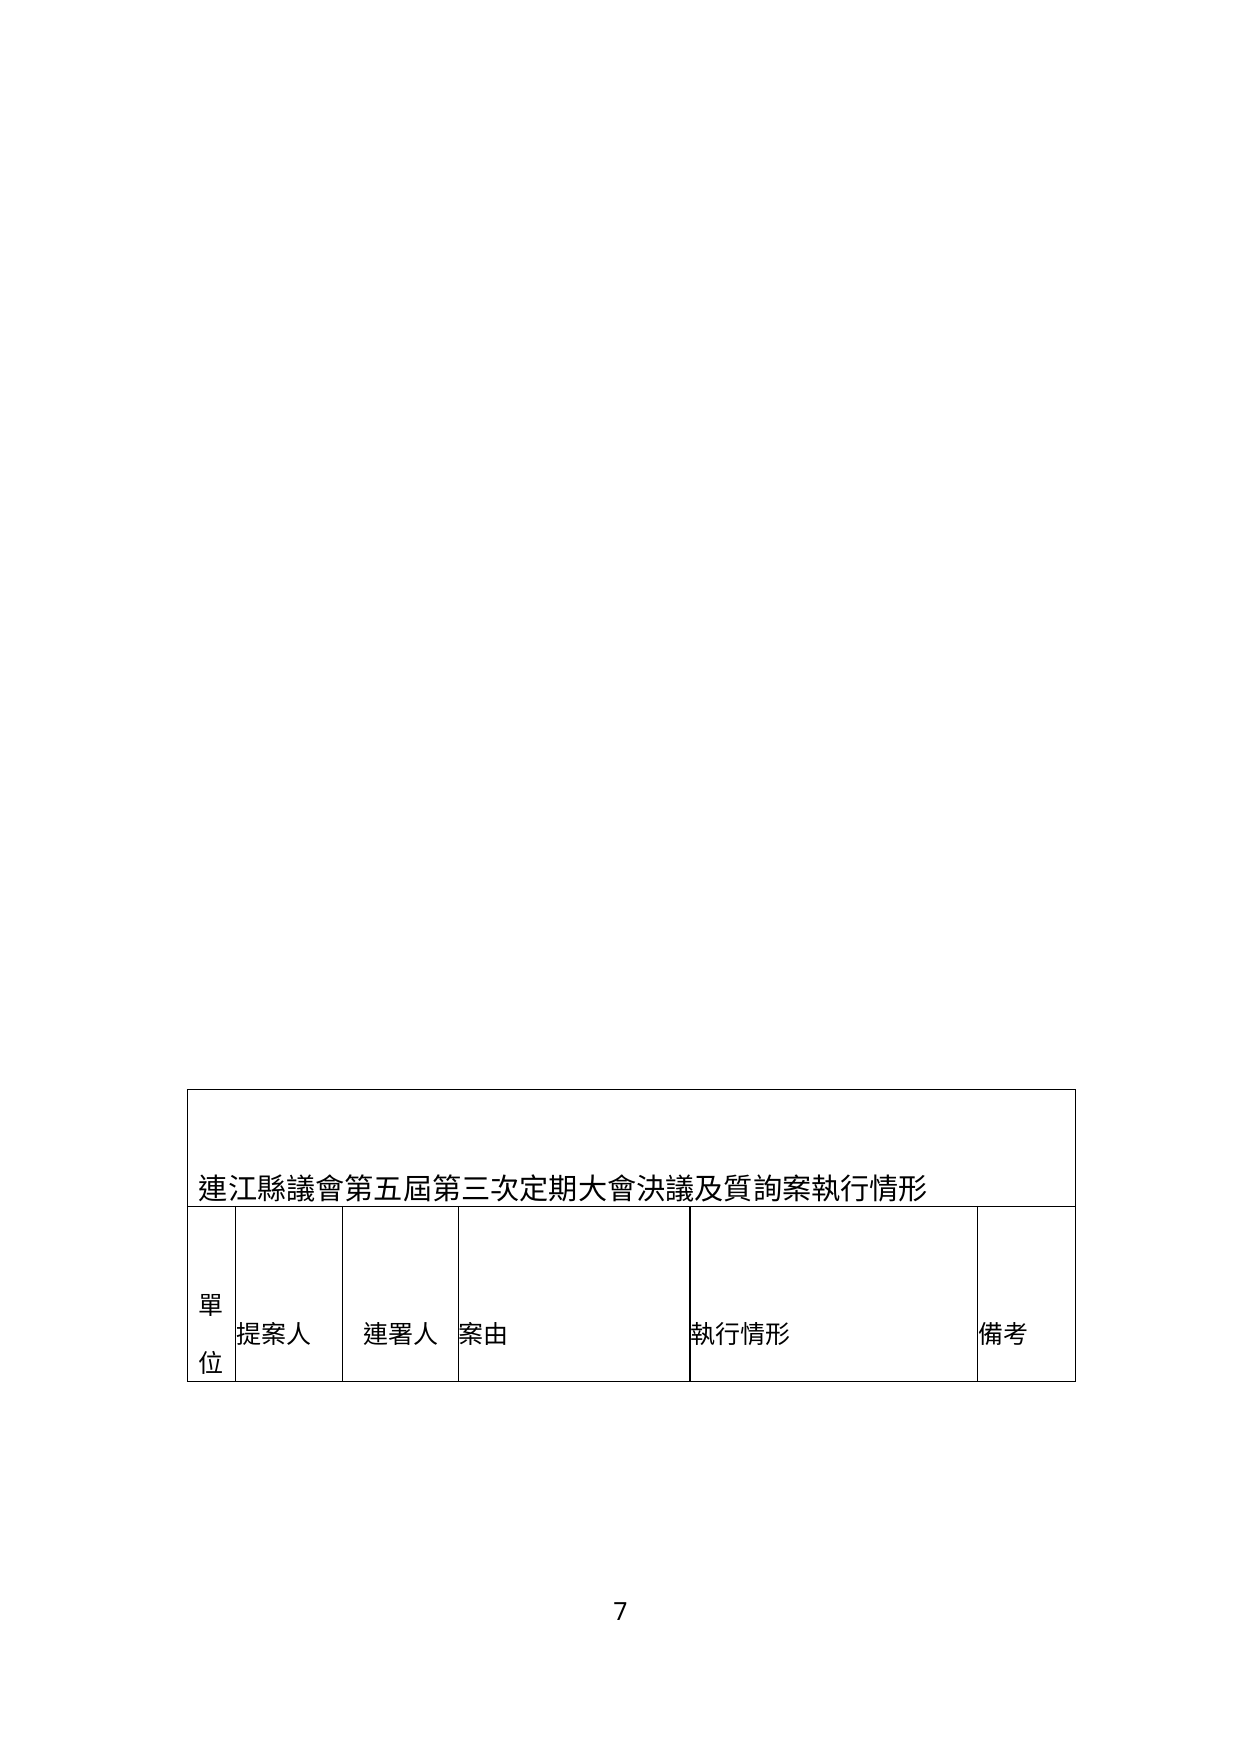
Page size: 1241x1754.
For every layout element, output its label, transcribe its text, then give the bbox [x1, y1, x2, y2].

table_cell 案由 [459, 1207, 689, 1381]
table_cell 提案人 [236, 1207, 342, 1381]
table_cell 連署人 [343, 1207, 458, 1381]
table_cell 單位 [188, 1207, 235, 1381]
table_header 連江縣議會第五屆第三次定期大會決議及質詢案執行情形 [188, 1090, 1075, 1206]
table_cell 備考 [978, 1207, 1075, 1381]
table_cell 執行情形 [691, 1207, 977, 1381]
